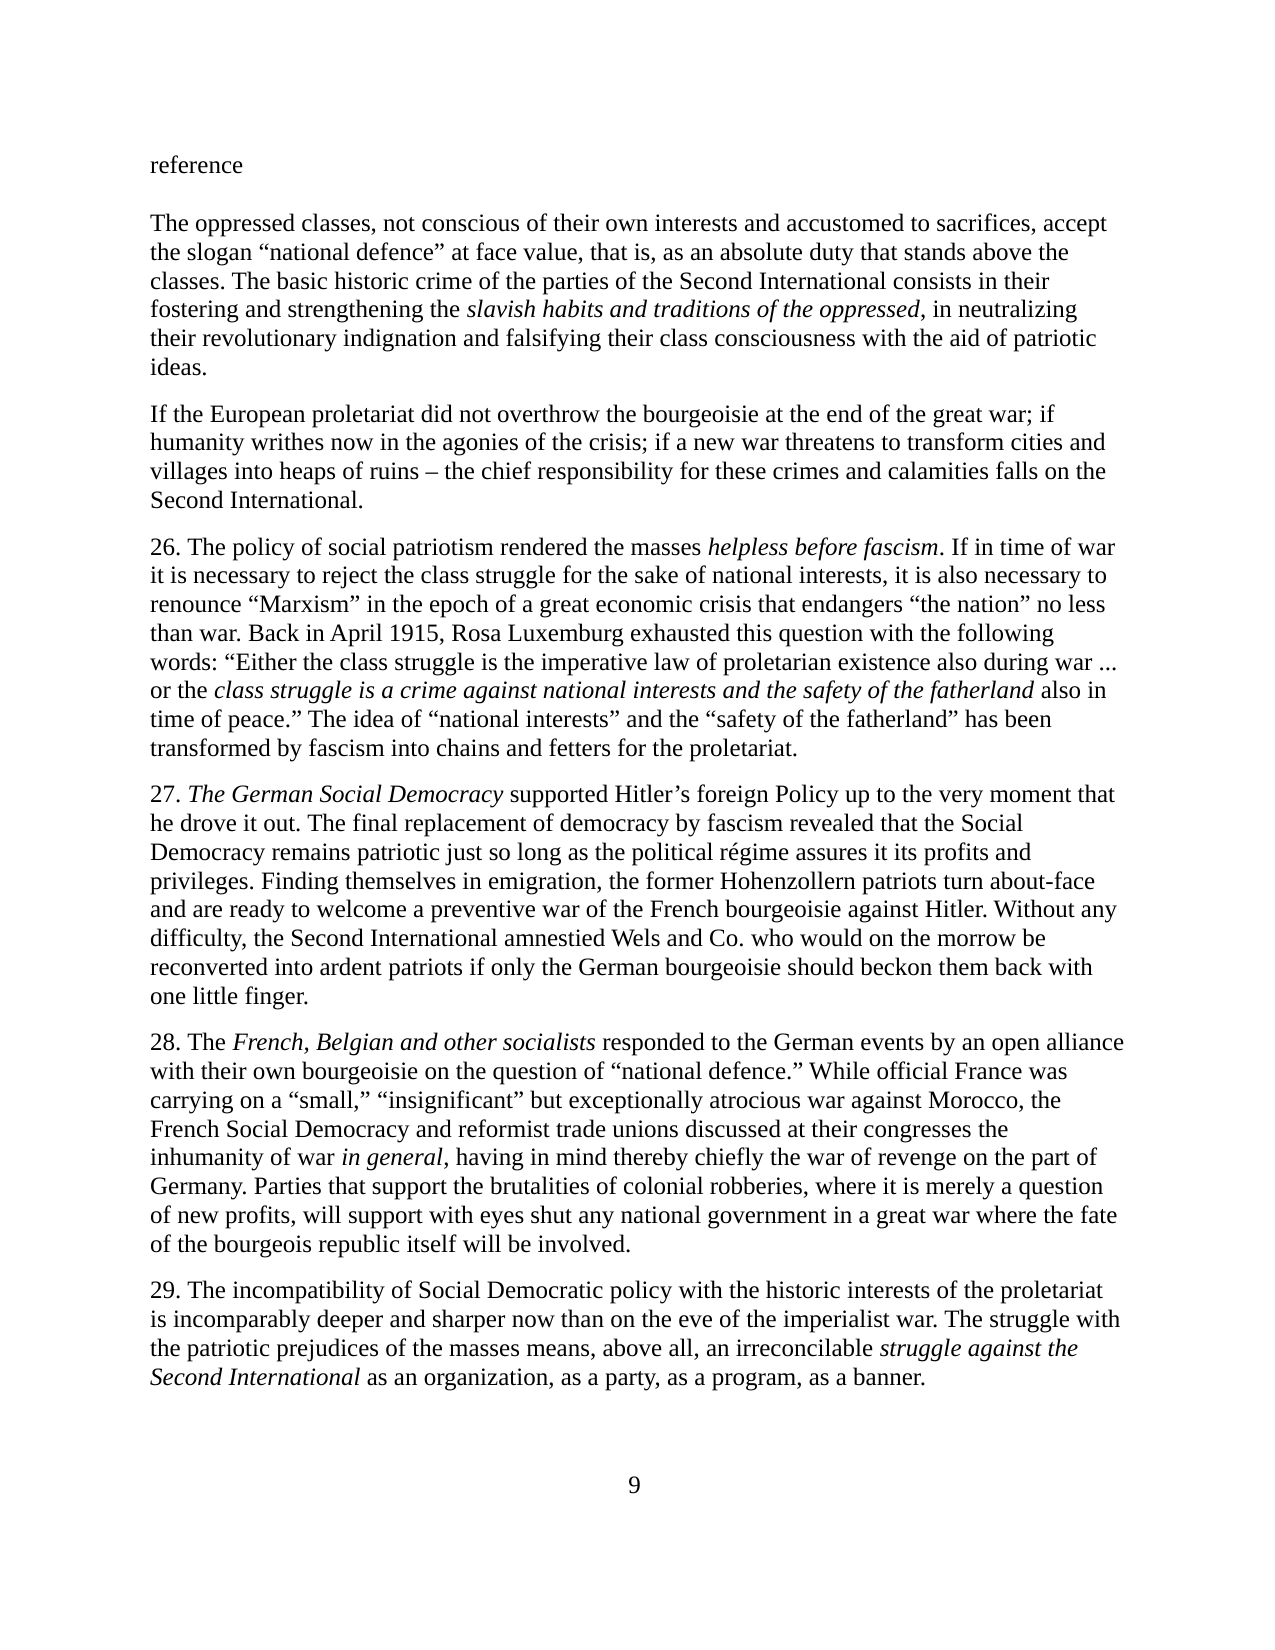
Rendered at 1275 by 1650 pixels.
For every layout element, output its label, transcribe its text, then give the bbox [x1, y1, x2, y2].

text 28. The French, Belgian and other socialists responded to the German events by an open alliance with their own bourgeoisie on the question of “national defence.” While official France was carrying on a “small,” “insignificant” but exceptionally atrocious war against Morocco, the French Social Democracy and reformist trade unions discussed at their congresses the inhumanity of war in general, having in mind thereby chiefly the war of revenge on the part of Germany. Parties that support the brutalities of colonial robberies, where it is merely a question of new profits, will support with eyes shut any national government in a great war where the fate of the bourgeois republic itself will be involved. [150, 1027, 1125, 1257]
text 29. The incompatibility of Social Democratic policy with the historic interests of the proletariat is incomparably deeper and sharper now than on the eve of the imperialist war. The struggle with the patriotic prejudices of the masses means, above all, an irreconcilable struggle against the Second International as an organization, as a party, as a program, as a banner. [150, 1275, 1125, 1390]
text If the European proletariat did not overthrow the bourgeoisie at the end of the great war; if humanity writhes now in the agonies of the crisis; if a new war threatens to transform cities and villages into heaps of ruins – the chief responsibility for these crimes and calamities falls on the Second International. [150, 399, 1125, 514]
text 26. The policy of social patriotism rendered the masses helpless before fascism. If in time of war it is necessary to reject the class struggle for the sake of national interests, it is also necessary to renounce “Marxism” in the epoch of a great economic crisis that endangers “the nation” no less than war. Back in April 1915, Rosa Luxemburg exhausted this question with the following words: “Either the class struggle is the imperative law of proletarian existence also during war ... or the class struggle is a crime against national interests and the safety of the fatherland also in time of peace.” The idea of “national interests” and the “safety of the fatherland” has been transformed by fascism into chains and fetters for the proletariat. [150, 532, 1125, 762]
text The oppressed classes, not conscious of their own interests and accustomed to sacrifices, accept the slogan “national defence” at face value, that is, as an absolute duty that stands above the classes. The basic historic crime of the parties of the Second International consists in their fostering and strengthening the slavish habits and traditions of the oppressed, in neutralizing their revolutionary indignation and falsifying their class consciousness with the aid of patriotic ideas. [150, 208, 1125, 381]
text 27. The German Social Democracy supported Hitler’s foreign Policy up to the very moment that he drove it out. The final replacement of democracy by fascism revealed that the Social Democracy remains patriotic just so long as the political régime assures it its profits and privileges. Finding themselves in emigration, the former Hohenzollern patriots turn about-face and are ready to welcome a preventive war of the French bourgeoisie against Hitler. Without any difficulty, the Second International amnestied Wels and Co. who would on the morrow be reconverted into ardent patriots if only the German bourgeoisie should beckon them back with one little finger. [150, 779, 1125, 1009]
